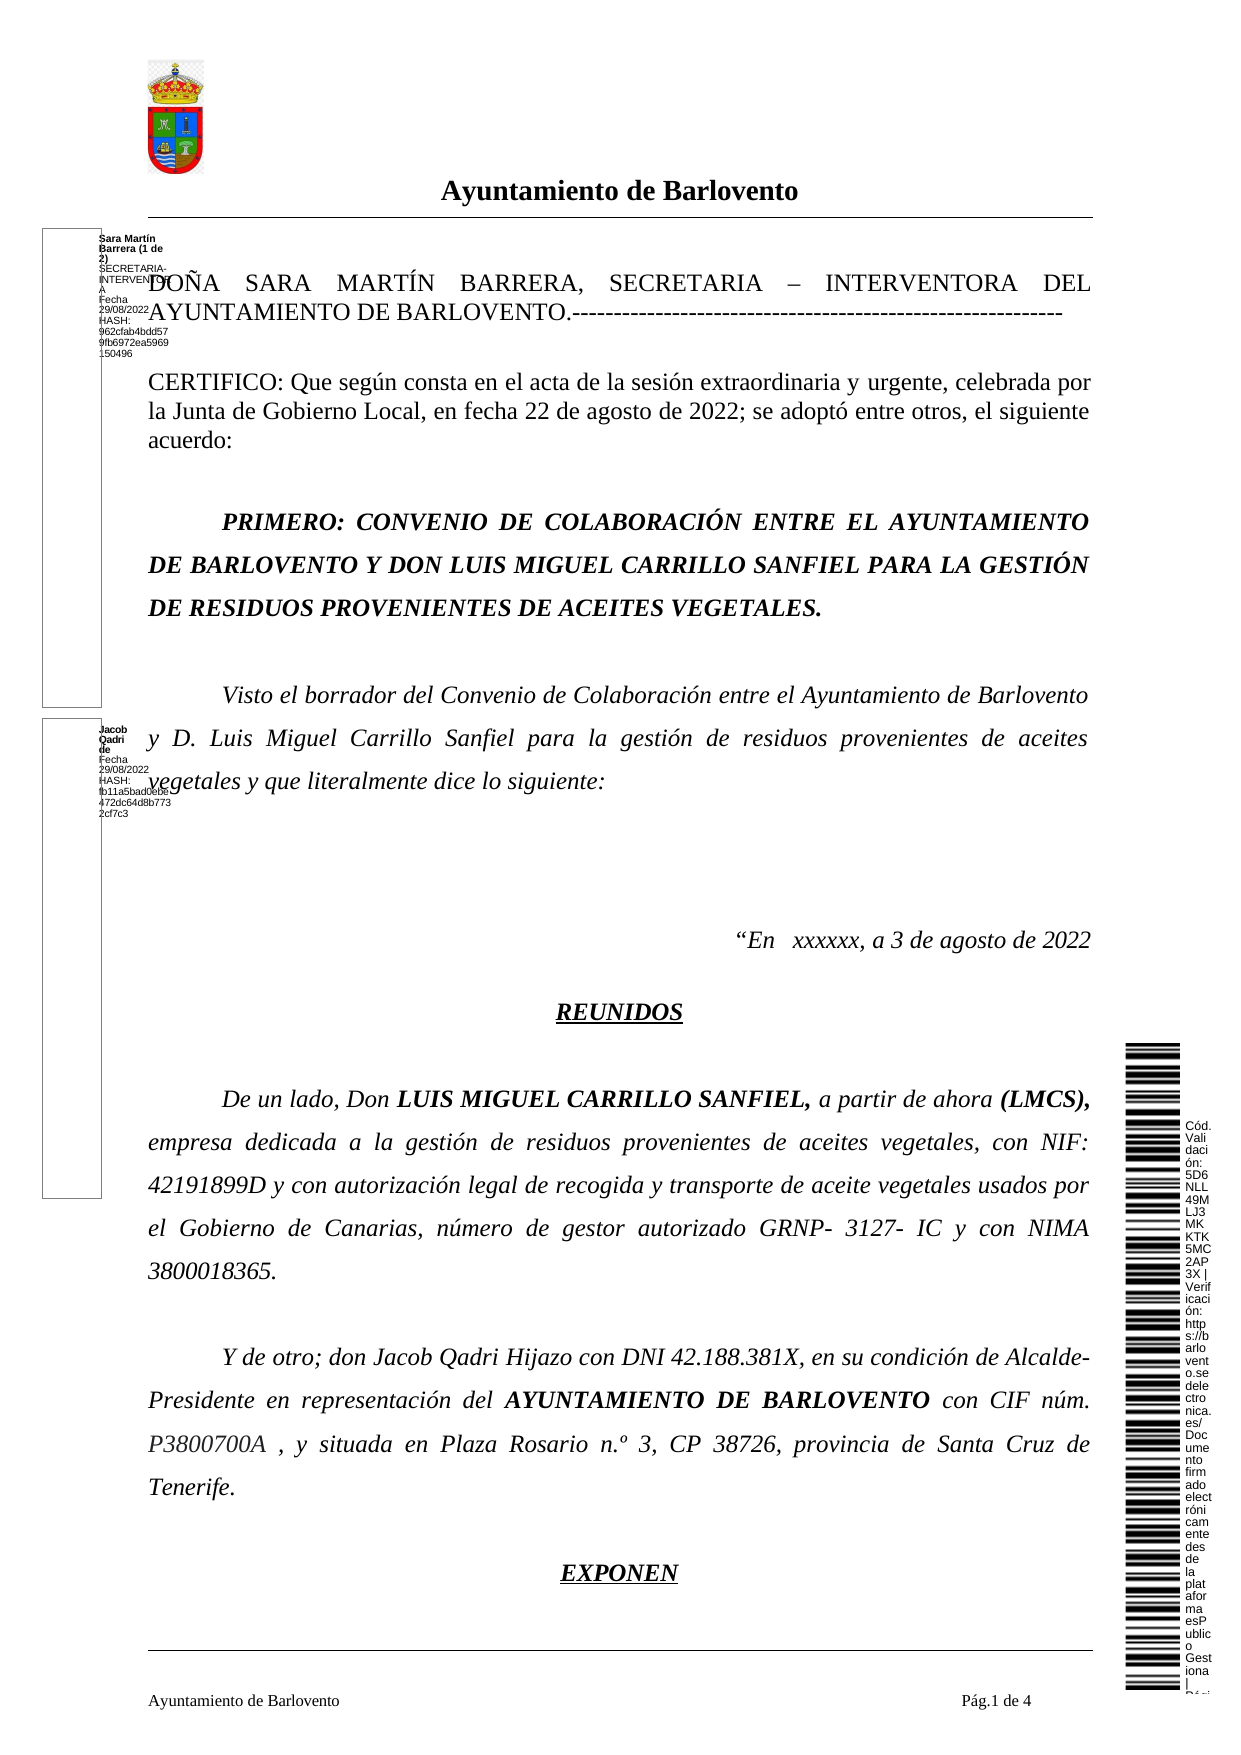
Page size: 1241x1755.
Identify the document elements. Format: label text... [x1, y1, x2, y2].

text De un lado, Don LUIS MIGUEL CARRILLO SANFIEL, a partir de ahora (LMCS), empresa dedicada a la gestión de residuos provenientes de aceites vegetales, con NIF: 42191899D y con autorización legal de recogida y transporte de aceite vegetales usados por el Gobierno de Canarias, número de gestor autorizado GRNP- 3127- IC y con NIMA 3800018365. [148, 1084, 1093, 1285]
text Cód. Validación: 5D6NLL49MLJ3MKKTK5MC2AP3X | Verificación: https://barlovento.sedelectronica.es/ Documento firmado electrónicamente desde la plataforma esPublico Gestiona | Página 1 de 4 [1185, 1120, 1212, 1694]
text Y de otro; don Jacob Qadri Hijazo con DNI 42.188.381X, en su condición de Alcalde- Presidente en representación del AYUNTAMIENTO DE BARLOVENTO con CIF núm. P3800700A , y situada en Plaza Rosario n.º 3, CP 38726, provincia de Santa Cruz de Tenerife. [148, 1342, 1093, 1501]
text DOÑA SARA MARTÍN BARRERA, SECRETARIA – INTERVENTORA DEL AYUNTAMIENTO DE BARLOVENTO.----------------------------------------------------------- [148, 268, 1092, 326]
text Visto el borrador del Convenio de Colaboración entre el Ayuntamiento de Barlovento y D. Luis Miguel Carrillo Sanfiel para la gestión de residuos provenientes de aceites vegetales y que literalmente dice lo siguiente: [43, 719, 101, 1198]
text Ayuntamiento de Barlovento Pág.1 de 4 [148, 1691, 1191, 1710]
text Visto el borrador del Convenio de Colaboración entre el Ayuntamiento de Barlovento y D. Luis Miguel Carrillo Sanfiel para la gestión de residuos provenientes de aceites vegetales y que literalmente dice lo siguiente: [148, 680, 1092, 795]
text DOÑA SARA MARTÍN BARRERA, SECRETARIA – INTERVENTORA DEL AYUNTAMIENTO DE BARLOVENTO.----------------------------------------------------------- [43, 229, 101, 707]
text REUNIDOS [102, 997, 1191, 1026]
subtitle PRIMERO: CONVENIO DE COLABORACIÓN ENTRE EL AYUNTAMIENTO DE BARLOVENTO Y DON LUIS MIGUEL CARRILLO SANFIEL PARA LA GESTIÓN DE RESIDUOS PROVENIENTES DE ACEITES VEGETALES. [148, 507, 1092, 622]
text “En xxxxxx, a 3 de agosto de 2022 [733, 926, 1191, 954]
text EXPONEN [50, 1558, 1125, 1587]
text CERTIFICO: Que según consta en el acta de la sesión extraordinaria y urgente, celebrada por la Junta de Gobierno Local, en fecha 22 de agosto de 2022; se adoptó entre otros, el siguiente acuerdo: [148, 367, 1091, 453]
